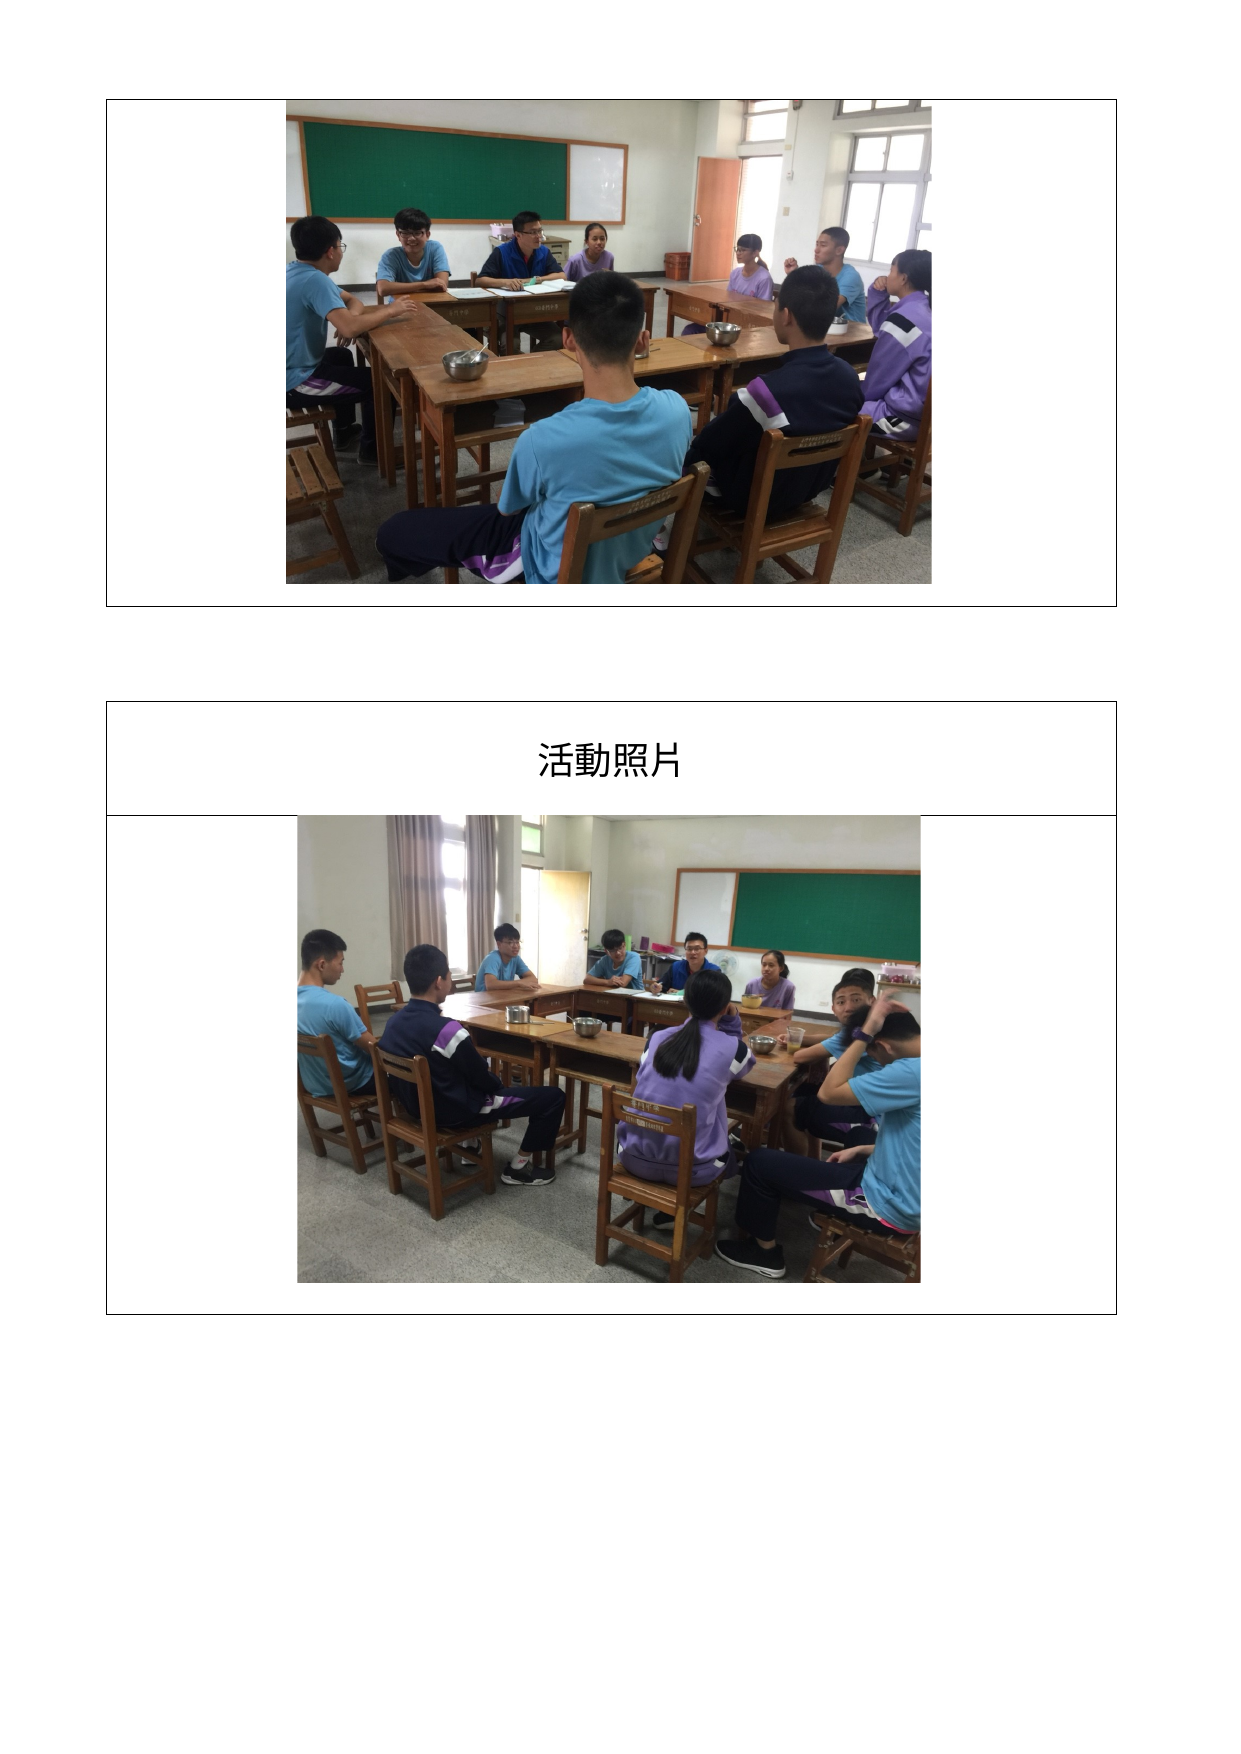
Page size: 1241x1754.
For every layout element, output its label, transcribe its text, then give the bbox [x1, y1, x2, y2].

table_cell [107, 100, 1116, 606]
table_header 活動照片 [107, 702, 1116, 814]
picture [297, 815, 921, 1283]
table_cell [107, 816, 1116, 1314]
picture [286, 100, 932, 584]
